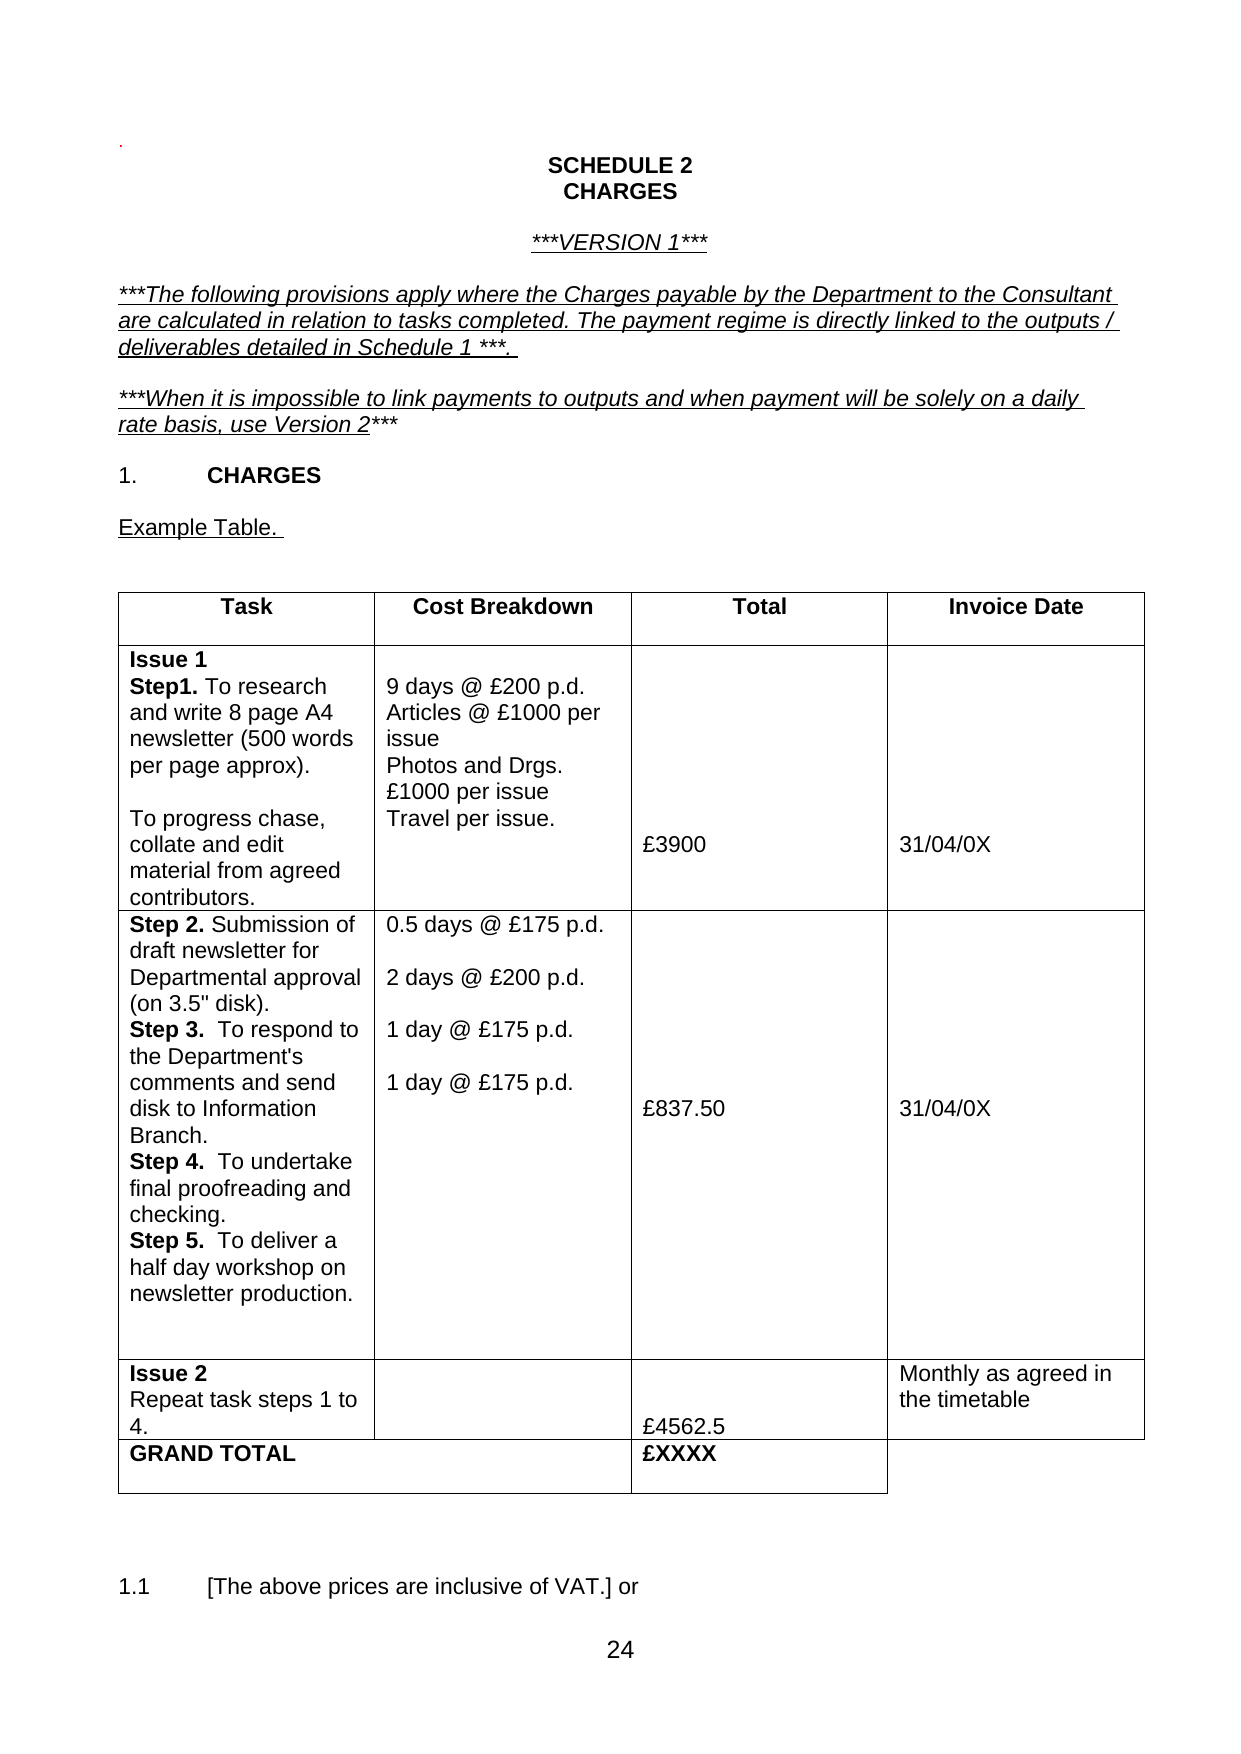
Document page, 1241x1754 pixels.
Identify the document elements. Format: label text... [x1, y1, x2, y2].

table_cell 9 days @ £200 p.d. Articles @ £1000 per issue Photos and Drgs. £1000 per issue Travel per issue. [375, 646, 631, 910]
table_cell [888, 1306, 1144, 1333]
table_cell [375, 1360, 631, 1439]
table_cell [375, 1333, 631, 1359]
table_cell [632, 1306, 887, 1333]
table_cell £837.50 [632, 911, 887, 1306]
text . [118, 130, 1122, 152]
table_cell [888, 1440, 1144, 1493]
table_header Cost Breakdown [375, 593, 631, 645]
table_cell £XXXX [632, 1440, 887, 1493]
text ***Version 1*** [118, 229, 1122, 256]
table_header Invoice Date [888, 593, 1144, 645]
table_header Task [119, 593, 374, 645]
table_cell 0.5 days @ £175 p.d. 2 days @ £200 p.d. 1 day @ £175 p.d. 1 day @ £175 p.d. [375, 911, 631, 1306]
table_cell 31/04/0X [888, 911, 1144, 1306]
table_cell [375, 1306, 631, 1333]
table_cell Issue 2 Repeat task steps 1 to 4. [119, 1360, 374, 1439]
text Charges [118, 178, 1122, 204]
table_cell GRAND TOTAL [119, 1440, 375, 1493]
list [The above prices are inclusive of VAT.] or [118, 1573, 1122, 1599]
text SCHEDULE 2 [118, 152, 1122, 178]
table_cell [375, 1440, 631, 1493]
text Example Table. [118, 514, 1122, 540]
table_cell Step 2. Submission of draft newsletter for Departmental approval (on 3.5" disk). Step 3. To respond to the Department's comments and send disk to Information Branch. Step 4. To undertake final proofreading and checking. Step 5. To deliver a half day workshop on newsletter production. [119, 911, 374, 1306]
table_cell [119, 1306, 374, 1333]
table_cell £3900 [632, 646, 887, 910]
text ***The following provisions apply where the Charges payable by the Department to the Consultant are calculated in relation to tasks completed. The payment regime is directly linked to the outputs / deliverables detailed in Schedule 1 ***. [118, 281, 1122, 360]
table_cell [888, 1333, 1144, 1359]
table_cell [119, 1333, 374, 1359]
table_header Total [632, 593, 887, 645]
table_cell £4562.5 [632, 1360, 887, 1439]
table_cell Monthly as agreed in the timetable [888, 1360, 1144, 1439]
text ***When it is impossible to link payments to outputs and when payment will be solely on a daily rate basis, use Version 2*** [118, 385, 1122, 437]
list charges [118, 462, 1122, 489]
table_cell [632, 1333, 887, 1359]
table_cell 31/04/0X [888, 646, 1144, 910]
table_cell Issue 1 Step1. To research and write 8 page A4 newsletter (500 words per page approx). To progress chase, collate and edit material from agreed contributors. [119, 646, 374, 910]
